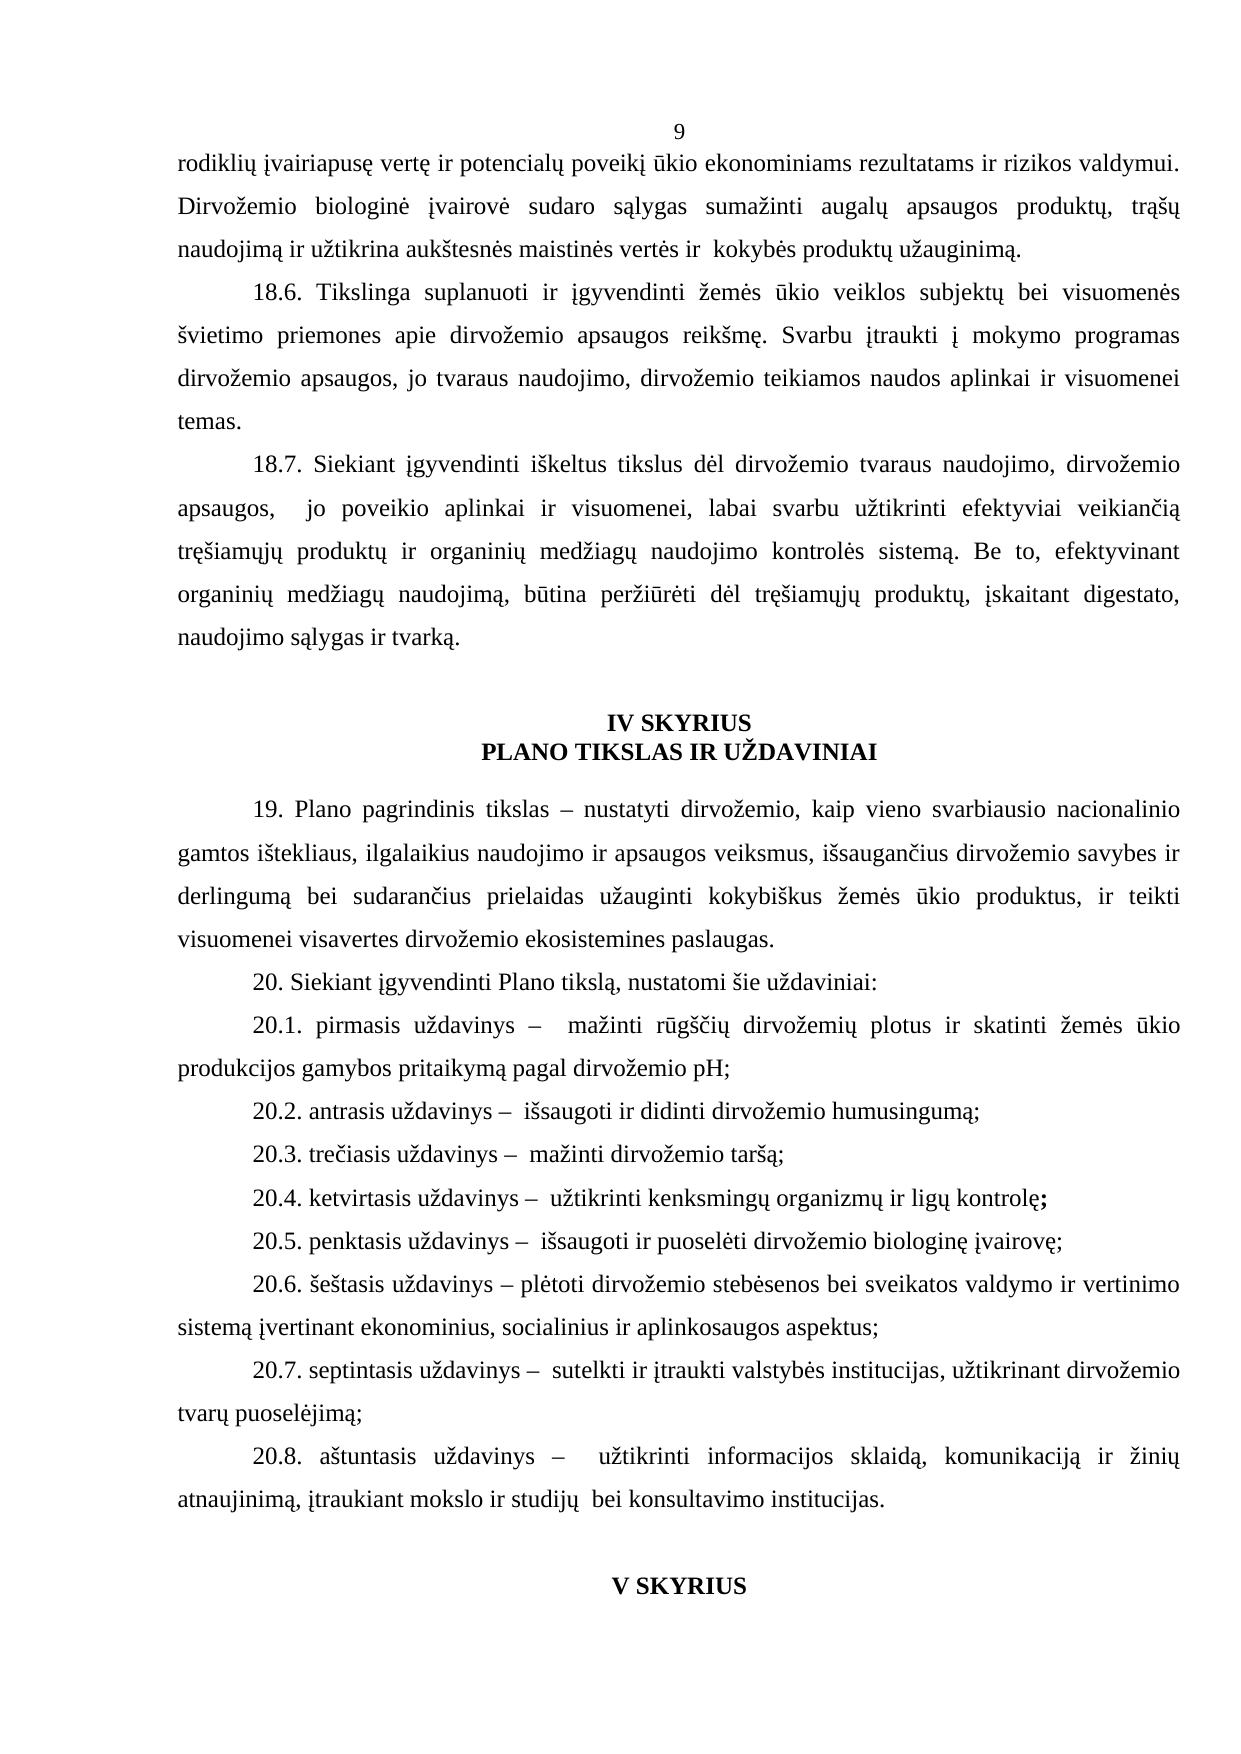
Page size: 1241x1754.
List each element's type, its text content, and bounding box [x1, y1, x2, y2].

text 20.5. penktasis uždavinys – išsaugoti ir puoselėti dirvožemio biologinę įvairovę; [177, 1226, 1181, 1254]
text 20.6. šeštasis uždavinys – plėtoti dirvožemio stebėsenos bei sveikatos valdymo ir vertinimo sistemą įvertinant ekonominius, socialinius ir aplinkosaugos aspektus; [177, 1269, 1181, 1341]
text 20.8. aštuntasis uždavinys – užtikrinti informacijos sklaidą, komunikaciją ir žinių atnaujinimą, įtraukiant mokslo ir studijų bei konsultavimo institucijas. [177, 1441, 1181, 1513]
text V SKYRIUS [177, 1571, 1181, 1599]
text 20.1. pirmasis uždavinys – mažinti rūgščių dirvožemių plotus ir skatinti žemės ūkio produkcijos gamybos pritaikymą pagal dirvožemio pH; [177, 1010, 1181, 1082]
text 20.3. trečiasis uždavinys – mažinti dirvožemio taršą; [177, 1139, 1181, 1168]
text 20.2. antrasis uždavinys – išsaugoti ir didinti dirvožemio humusingumą; [177, 1096, 1181, 1125]
text PLANO TIKSLAS IR UŽDAVINIAI [177, 737, 1181, 766]
text 20.7. septintasis uždavinys – sutelkti ir įtraukti valstybės institucijas, užtikrinant dirvožemio tvarų puoselėjimą; [177, 1355, 1181, 1427]
text 19. Plano pagrindinis tikslas – nustatyti dirvožemio, kaip vieno svarbiausio nacionalinio gamtos ištekliaus, ilgalaikius naudojimo ir apsaugos veiksmus, išsaugančius dirvožemio savybes ir derlingumą bei sudarančius prielaidas užauginti kokybiškus žemės ūkio produktus, ir teikti visuomenei visavertes dirvožemio ekosistemines paslaugas. [177, 794, 1181, 953]
text 18.6. Tikslinga suplanuoti ir įgyvendinti žemės ūkio veiklos subjektų bei visuomenės švietimo priemones apie dirvožemio apsaugos reikšmę. Svarbu įtraukti į mokymo programas dirvožemio apsaugos, jo tvaraus naudojimo, dirvožemio teikiamos naudos aplinkai ir visuomenei temas. [177, 277, 1181, 435]
text 18.7. Siekiant įgyvendinti iškeltus tikslus dėl dirvožemio tvaraus naudojimo, dirvožemio apsaugos, jo poveikio aplinkai ir visuomenei, labai svarbu užtikrinti efektyviai veikiančią tręšiamųjų produktų ir organinių medžiagų naudojimo kontrolės sistemą. Be to, efektyvinant organinių medžiagų naudojimą, būtina peržiūrėti dėl tręšiamųjų produktų, įskaitant digestato, naudojimo sąlygas ir tvarką. [177, 449, 1181, 651]
text 20.4. ketvirtasis uždavinys – užtikrinti kenksmingų organizmų ir ligų kontrolę; [177, 1183, 1181, 1211]
text 20. Siekiant įgyvendinti Plano tikslą, nustatomi šie uždaviniai: [177, 967, 1181, 996]
text IV SKYRIUS [177, 708, 1181, 737]
text rodiklių įvairiapusę vertę ir potencialų poveikį ūkio ekonominiams rezultatams ir rizikos valdymui. Dirvožemio biologinė įvairovė sudaro sąlygas sumažinti augalų apsaugos produktų, trąšų naudojimą ir užtikrina aukštesnės maistinės vertės ir kokybės produktų užauginimą. [177, 148, 1181, 263]
